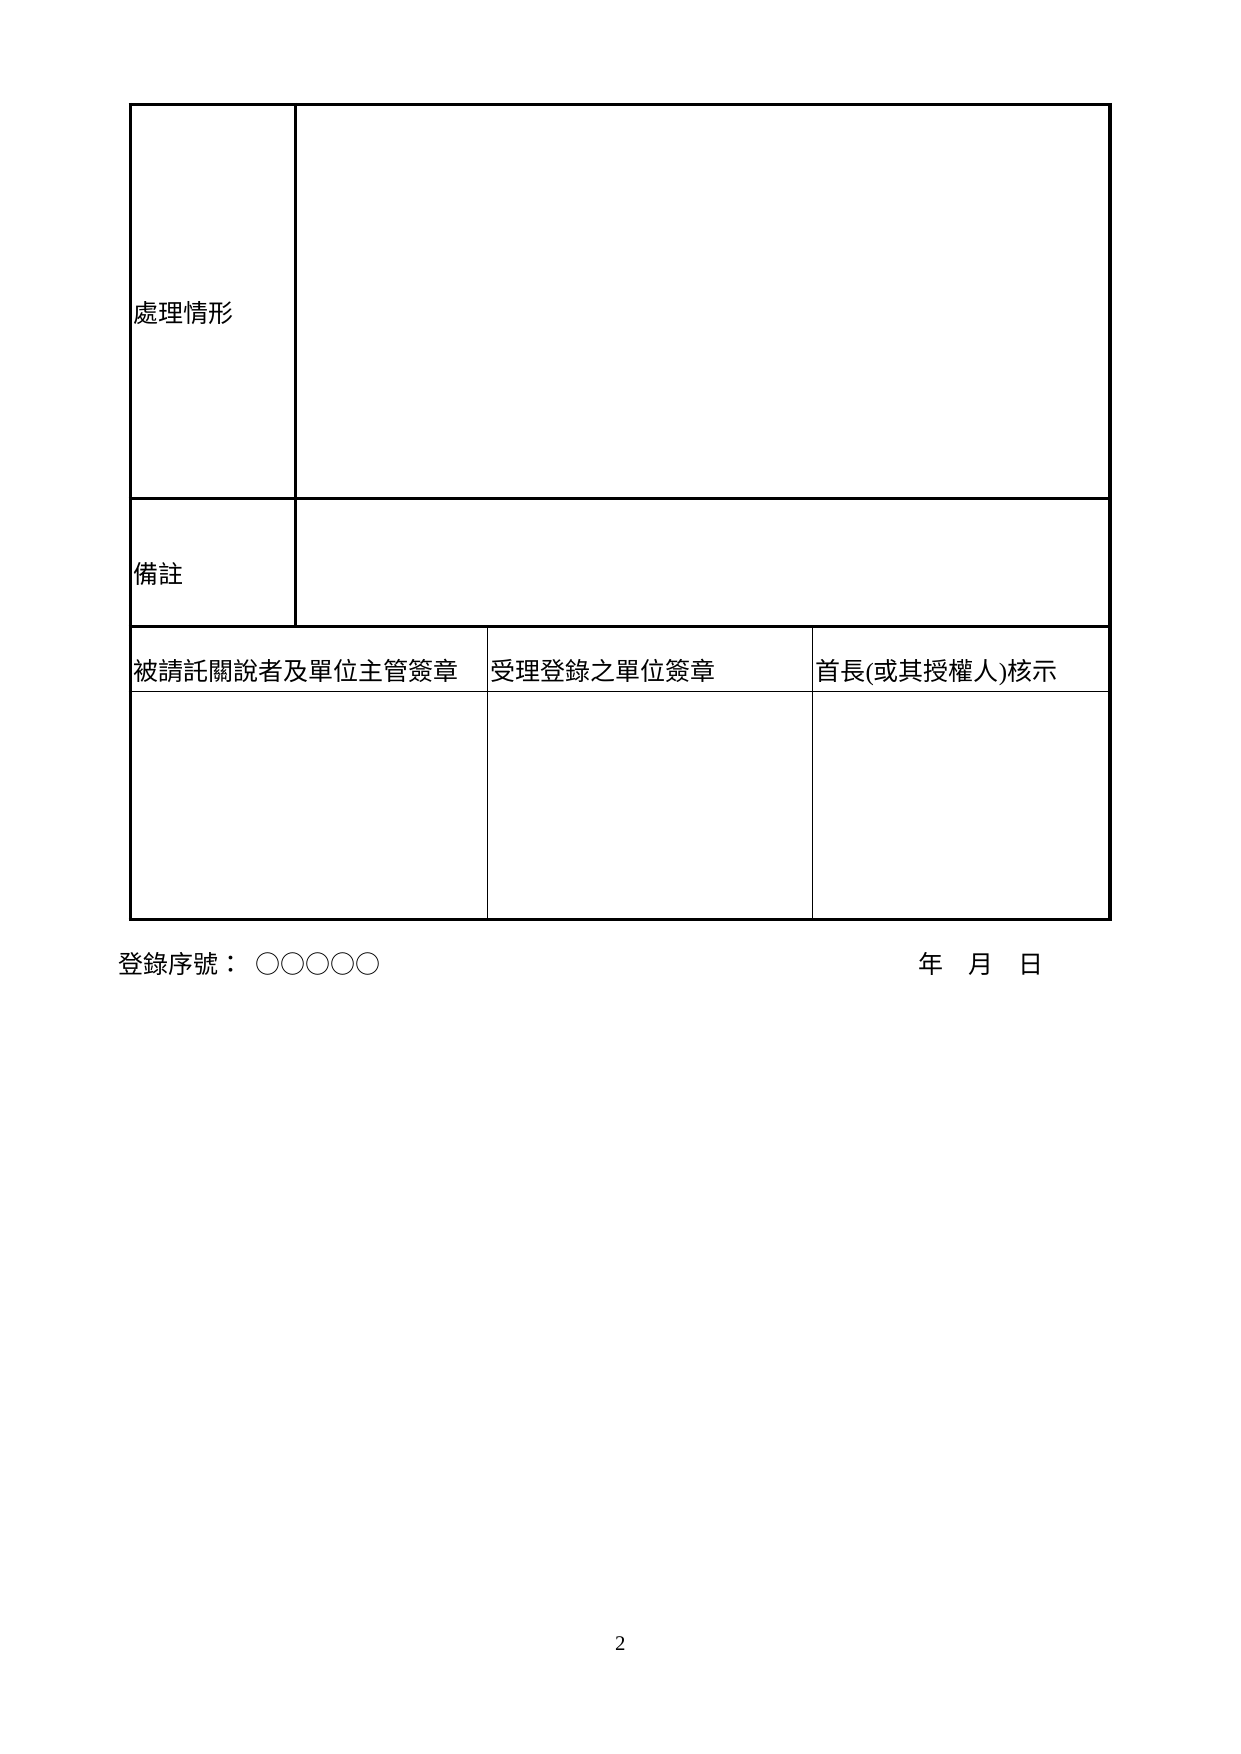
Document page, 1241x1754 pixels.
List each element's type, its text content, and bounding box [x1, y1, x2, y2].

table_cell 首長(或其授權人)核示 [813, 628, 1108, 691]
table_cell 處理情形 [132, 106, 294, 497]
table_cell [813, 692, 1108, 918]
table_cell [132, 692, 246, 918]
text 登錄序號： ○○○○○ 年 月 日 [118, 921, 1047, 984]
table_cell 被請託關說者及單位主管簽章 [132, 628, 487, 691]
table_cell 受理登錄之單位簽章 [488, 628, 812, 691]
table_cell [246, 692, 487, 918]
table_cell 備註 [132, 500, 294, 625]
table_cell [488, 692, 812, 918]
table_cell [297, 106, 1108, 497]
table_cell [297, 500, 1108, 625]
